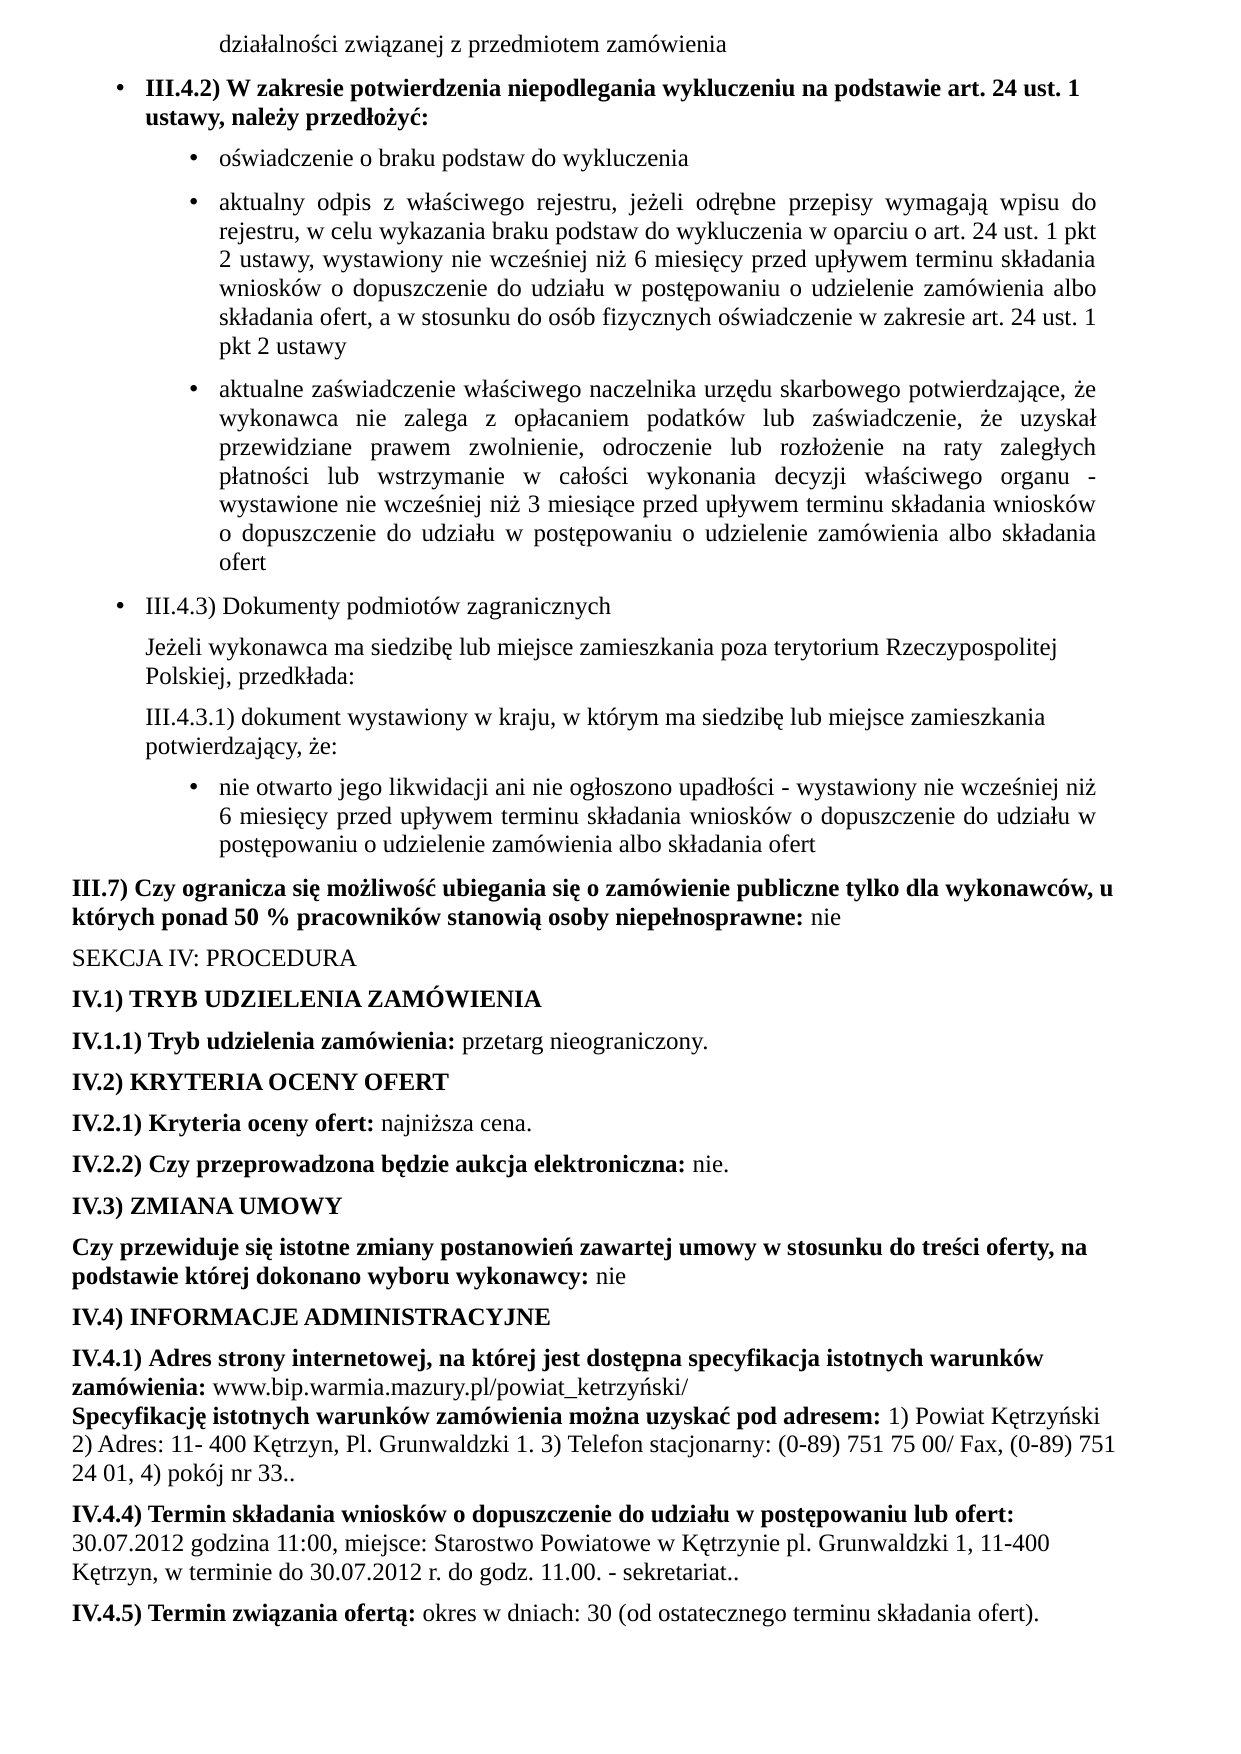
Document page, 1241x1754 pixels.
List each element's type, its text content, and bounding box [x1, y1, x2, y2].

list aktualne zaświadczenie właściwego naczelnika urzędu skarbowego potwierdzające, że wykonawca nie zalega z opłacaniem podatków lub zaświadczenie, że uzyskał przewidziane prawem zwolnienie, odroczenie lub rozłożenie na raty zaległych płatności lub wstrzymanie w całości wykonania decyzji właściwego organu - wystawione nie wcześniej niż 3 miesiące przed upływem terminu składania wniosków o dopuszczenie do udziału w postępowaniu o udzielenie zamówienia albo składania ofert [189, 374, 1097, 576]
text IV.2.2) Czy przeprowadzona będzie aukcja elektroniczna: nie. [72, 1149, 1122, 1178]
text IV.4.1) Adres strony internetowej, na której jest dostępna specyfikacja istotnych warunków zamówienia: www.bip.warmia.mazury.pl/powiat_ketrzyński/ Specyfikację istotnych warunków zamówienia można uzyskać pod adresem: 1) Powiat Kętrzyński 2) Adres: 11- 400 Kętrzyn, Pl. Grunwaldzki 1. 3) Telefon stacjonarny: (0-89) 751 75 00/ Fax, (0-89) 751 24 01, 4) pokój nr 33.. [72, 1343, 1122, 1487]
text IV.2) KRYTERIA OCENY OFERT [72, 1067, 1122, 1096]
text IV.3) ZMIANA UMOWY [72, 1191, 1122, 1219]
list działalności związanej z przedmiotem zamówienia [189, 29, 1097, 58]
text IV.2.1) Kryteria oceny ofert: najniższa cena. [72, 1108, 1122, 1137]
list III.4.2) W zakresie potwierdzenia niepodlegania wykluczeniu na podstawie art. 24 ust. 1 ustawy, należy przedłożyć: [116, 73, 1122, 131]
text Czy przewiduje się istotne zmiany postanowień zawartej umowy w stosunku do treści oferty, na podstawie której dokonano wyboru wykonawcy: nie [72, 1232, 1122, 1289]
text IV.4) INFORMACJE ADMINISTRACYJNE [72, 1302, 1122, 1331]
text III.7) Czy ogranicza się możliwość ubiegania się o zamówienie publiczne tylko dla wykonawców, u których ponad 50 % pracowników stanowią osoby niepełnosprawne: nie [72, 873, 1122, 931]
list Jeżeli wykonawca ma siedzibę lub miejsce zamieszkania poza terytorium Rzeczypospolitej Polskiej, przedkłada: [116, 632, 1122, 689]
list III.4.3.1) dokument wystawiony w kraju, w którym ma siedzibę lub miejsce zamieszkania potwierdzający, że: [116, 702, 1122, 759]
text IV.1.1) Tryb udzielenia zamówienia: przetarg nieograniczony. [72, 1026, 1122, 1054]
text IV.4.4) Termin składania wniosków o dopuszczenie do udziału w postępowaniu lub ofert: 30.07.2012 godzina 11:00, miejsce: Starostwo Powiatowe w Kętrzynie pl. Grunwaldzki 1, 11-400 Kętrzyn, w terminie do 30.07.2012 r. do godz. 11.00. - sekretariat.. [72, 1499, 1122, 1586]
text IV.1) TRYB UDZIELENIA ZAMÓWIENIA [72, 984, 1122, 1013]
list III.4.3) Dokumenty podmiotów zagranicznych [116, 591, 1122, 619]
text IV.4.5) Termin związania ofertą: okres w dniach: 30 (od ostatecznego terminu składania ofert). [72, 1598, 1122, 1627]
list aktualny odpis z właściwego rejestru, jeżeli odrębne przepisy wymagają wpisu do rejestru, w celu wykazania braku podstaw do wykluczenia w oparciu o art. 24 ust. 1 pkt 2 ustawy, wystawiony nie wcześniej niż 6 miesięcy przed upływem terminu składania wniosków o dopuszczenie do udziału w postępowaniu o udzielenie zamówienia albo składania ofert, a w stosunku do osób fizycznych oświadczenie w zakresie art. 24 ust. 1 pkt 2 ustawy [189, 187, 1097, 359]
text SEKCJA IV: PROCEDURA [72, 943, 1122, 972]
list oświadczenie o braku podstaw do wykluczenia [189, 143, 1097, 172]
list nie otwarto jego likwidacji ani nie ogłoszono upadłości - wystawiony nie wcześniej niż 6 miesięcy przed upływem terminu składania wniosków o dopuszczenie do udziału w postępowaniu o udzielenie zamówienia albo składania ofert [189, 772, 1097, 858]
